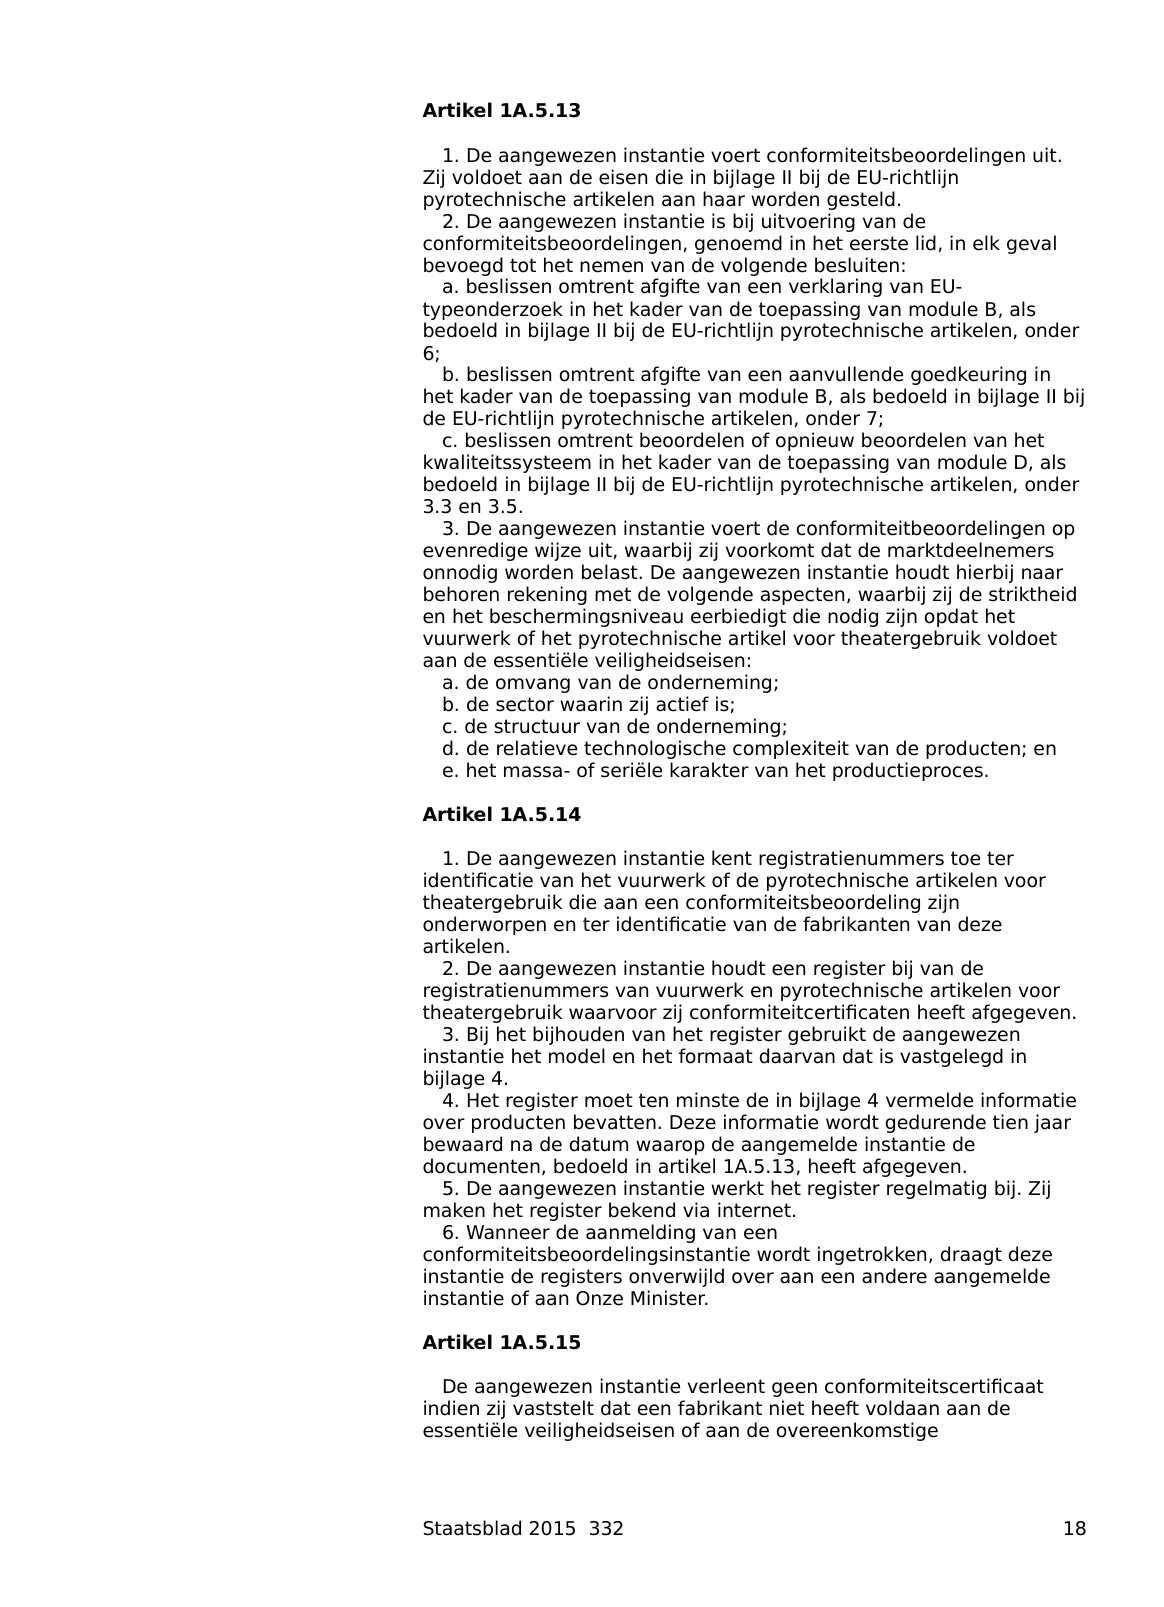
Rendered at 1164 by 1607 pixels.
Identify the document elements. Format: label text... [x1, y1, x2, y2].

text b. beslissen omtrent afgifte van een aanvullende goedkeuring in het kader van de toepassing van module B, als bedoeld in bijlage II bij de EU-richtlijn pyrotechnische artikelen, onder 7; [422, 364, 1087, 430]
text De aangewezen instantie verleent geen conformiteitscertificaat indien zij vaststelt dat een fabrikant niet heeft voldaan aan de essentiële veiligheidseisen of aan de overeenkomstige [422, 1376, 1087, 1442]
text 2. De aangewezen instantie houdt een register bij van de registratienummers van vuurwerk en pyrotechnische artikelen voor theatergebruik waarvoor zij conformiteitcertificaten heeft afgegeven. [422, 958, 1087, 1024]
text b. de sector waarin zij actief is; [422, 694, 1087, 716]
text 2. De aangewezen instantie is bij uitvoering van de conformiteitsbeoordelingen, genoemd in het eerste lid, in elk geval bevoegd tot het nemen van de volgende besluiten: [422, 211, 1087, 276]
text 3. De aangewezen instantie voert de conformiteitbeoordelingen op evenredige wijze uit, waarbij zij voorkomt dat de marktdeelnemers onnodig worden belast. De aangewezen instantie houdt hierbij naar behoren rekening met de volgende aspecten, waarbij zij de striktheid en het beschermingsniveau eerbiedigt die nodig zijn opdat het vuurwerk of het pyrotechnische artikel voor theatergebruik voldoet aan de essentiële veiligheidseisen: [422, 518, 1087, 672]
subtitle Artikel 1A.5.15 [422, 1332, 1087, 1354]
text d. de relatieve technologische complexiteit van de producten; en [422, 738, 1087, 760]
subtitle Artikel 1A.5.13 [422, 100, 1087, 122]
text 3. Bij het bijhouden van het register gebruikt de aangewezen instantie het model en het formaat daarvan dat is vastgelegd in bijlage 4. [422, 1024, 1087, 1090]
text a. beslissen omtrent afgifte van een verklaring van EU-typeonderzoek in het kader van de toepassing van module B, als bedoeld in bijlage II bij de EU-richtlijn pyrotechnische artikelen, onder 6; [422, 276, 1087, 364]
text 1. De aangewezen instantie kent registratienummers toe ter identificatie van het vuurwerk of de pyrotechnische artikelen voor theatergebruik die aan een conformiteitsbeoordeling zijn onderworpen en ter identificatie van de fabrikanten van deze artikelen. [422, 848, 1087, 958]
text c. beslissen omtrent beoordelen of opnieuw beoordelen van het kwaliteitssysteem in het kader van de toepassing van module D, als bedoeld in bijlage II bij de EU-richtlijn pyrotechnische artikelen, onder 3.3 en 3.5. [422, 430, 1087, 518]
text c. de structuur van de onderneming; [422, 716, 1087, 738]
text 5. De aangewezen instantie werkt het register regelmatig bij. Zij maken het register bekend via internet. [422, 1178, 1087, 1222]
subtitle Artikel 1A.5.14 [422, 804, 1087, 826]
text 1. De aangewezen instantie voert conformiteitsbeoordelingen uit. Zij voldoet aan de eisen die in bijlage II bij de EU-richtlijn pyrotechnische artikelen aan haar worden gesteld. [422, 144, 1087, 211]
text a. de omvang van de onderneming; [422, 672, 1087, 694]
text 4. Het register moet ten minste de in bijlage 4 vermelde informatie over producten bevatten. Deze informatie wordt gedurende tien jaar bewaard na de datum waarop de aangemelde instantie de documenten, bedoeld in artikel 1A.5.13, heeft afgegeven. [422, 1090, 1087, 1178]
text 6. Wanneer de aanmelding van een conformiteitsbeoordelingsinstantie wordt ingetrokken, draagt deze instantie de registers onverwijld over aan een andere aangemelde instantie of aan Onze Minister. [422, 1222, 1087, 1310]
text e. het massa- of seriële karakter van het productieproces. [422, 760, 1087, 782]
